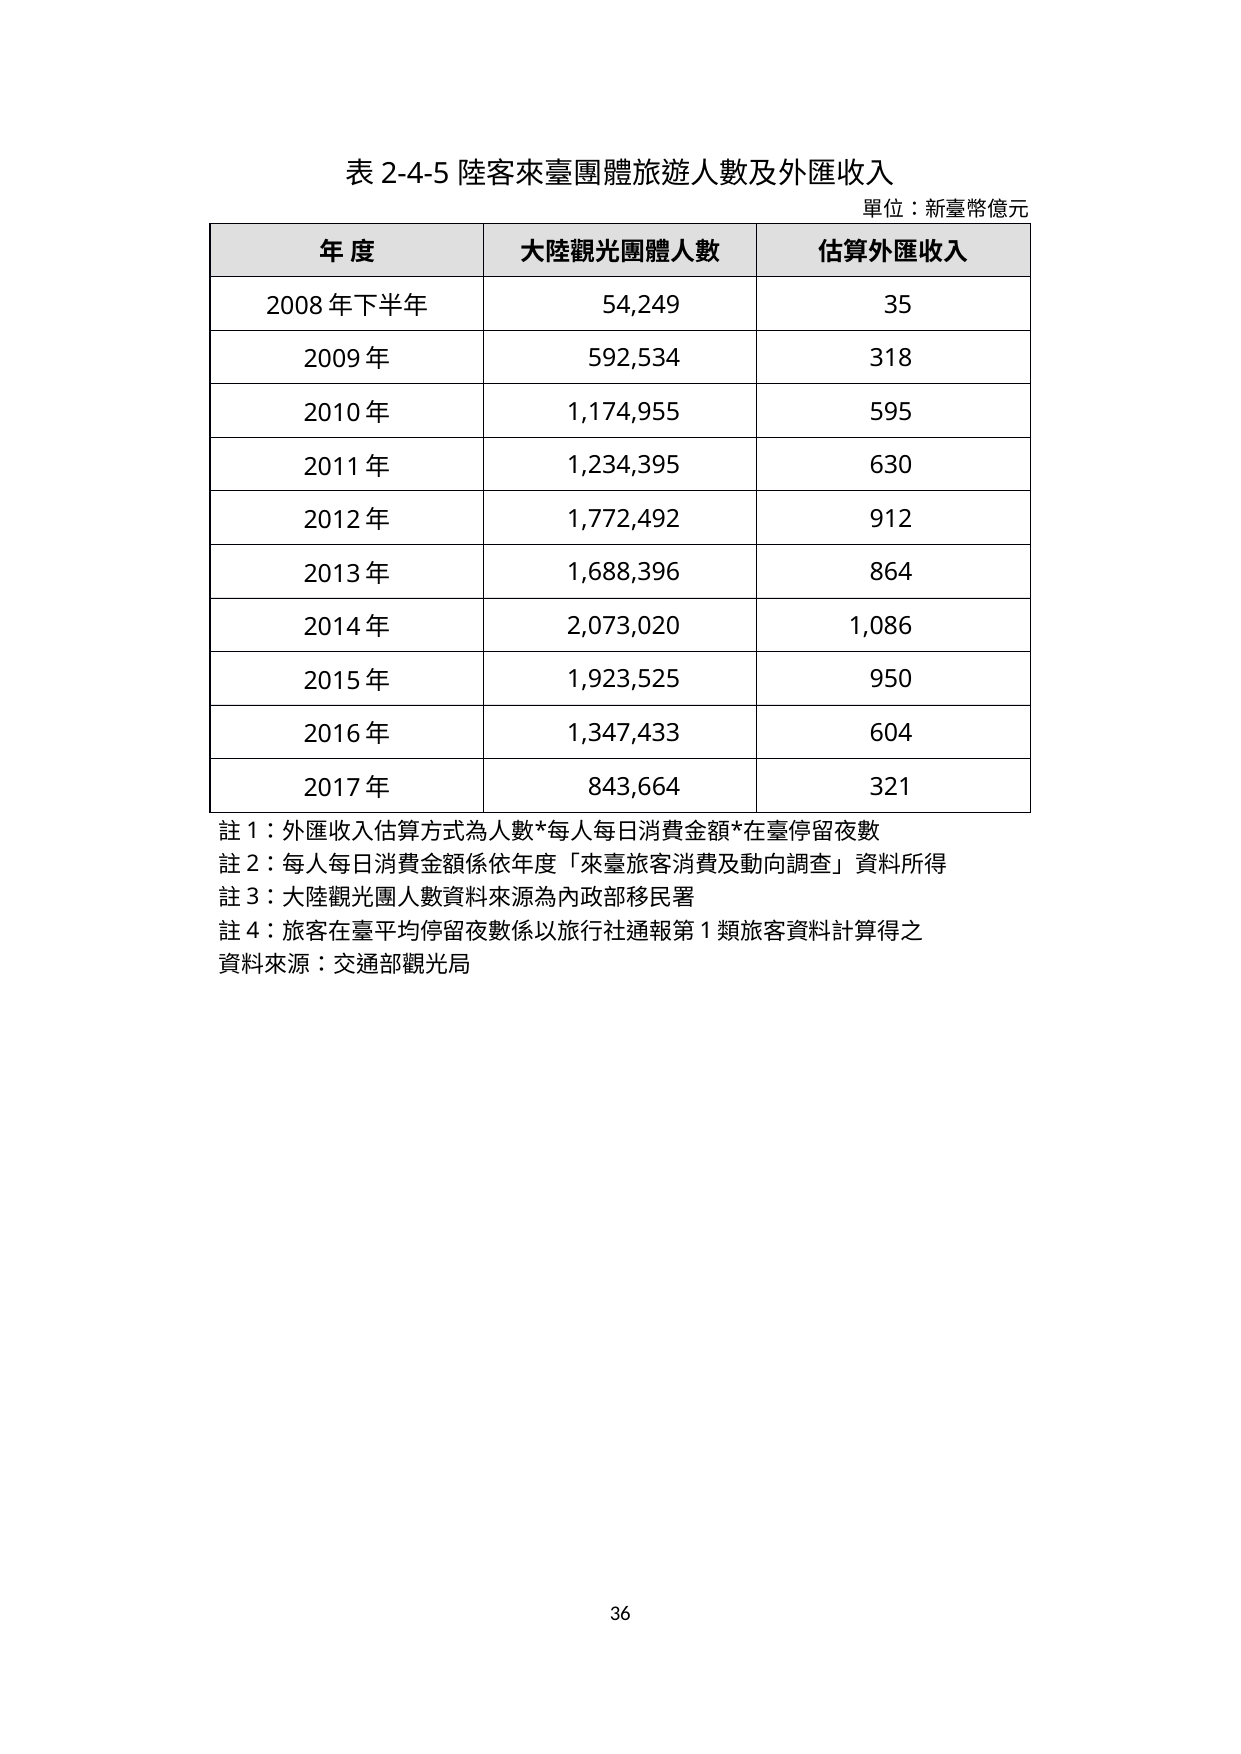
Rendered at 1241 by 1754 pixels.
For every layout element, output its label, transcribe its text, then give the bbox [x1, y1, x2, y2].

text 註1：外匯收入估算方式為人數*每人每日消費金額*在臺停留夜數 [219, 813, 1053, 846]
text 註3：大陸觀光團人數資料來源為內政部移民署 [219, 879, 1053, 913]
table_cell 2013年 [211, 545, 483, 597]
table_cell 950 [757, 652, 1030, 704]
text 註2：每人每日消費金額係依年度「來臺旅客消費及動向調查」資料所得 [219, 846, 1053, 879]
table_cell 1,347,433 [484, 706, 756, 758]
table_cell 2009年 [211, 331, 483, 383]
table_cell 2014年 [211, 599, 483, 651]
text 表2-4-5 陸客來臺團體旅遊人數及外匯收入 [187, 150, 1053, 192]
table_cell 2017年 [211, 759, 483, 812]
table_cell 1,688,396 [484, 545, 756, 597]
table_cell 1,772,492 [484, 491, 756, 544]
table_cell 604 [757, 706, 1030, 758]
table_header 年 度 [211, 224, 483, 276]
table_cell 912 [757, 491, 1030, 544]
table_cell 2016年 [211, 706, 483, 758]
table_cell 1,923,525 [484, 652, 756, 704]
table_cell 318 [757, 331, 1030, 383]
table_cell 1,086 [757, 599, 1030, 651]
table_cell 595 [757, 384, 1030, 437]
table_cell 2008年下半年 [211, 277, 483, 330]
table_cell 864 [757, 545, 1030, 597]
text 註4：旅客在臺平均停留夜數係以旅行社通報第1類旅客資料計算得之 [219, 913, 1053, 946]
table_cell 2010年 [211, 384, 483, 437]
table_cell 630 [757, 438, 1030, 490]
table_header 大陸觀光團體人數 [484, 224, 756, 276]
text 資料來源：交通部觀光局 [219, 946, 1053, 979]
table_cell 843,664 [484, 759, 756, 812]
table_cell 321 [757, 759, 1030, 812]
table_cell 2011年 [211, 438, 483, 490]
text 單位：新臺幣億元 [187, 192, 1029, 223]
table_cell 592,534 [484, 331, 756, 383]
table_cell 2012年 [211, 491, 483, 544]
table_cell 2,073,020 [484, 599, 756, 651]
table_cell 35 [757, 277, 1030, 330]
table_header 估算外匯收入 [757, 224, 1030, 276]
table_cell 2015年 [211, 652, 483, 704]
table_cell 54,249 [484, 277, 756, 330]
table_cell 1,234,395 [484, 438, 756, 490]
table_cell 1,174,955 [484, 384, 756, 437]
